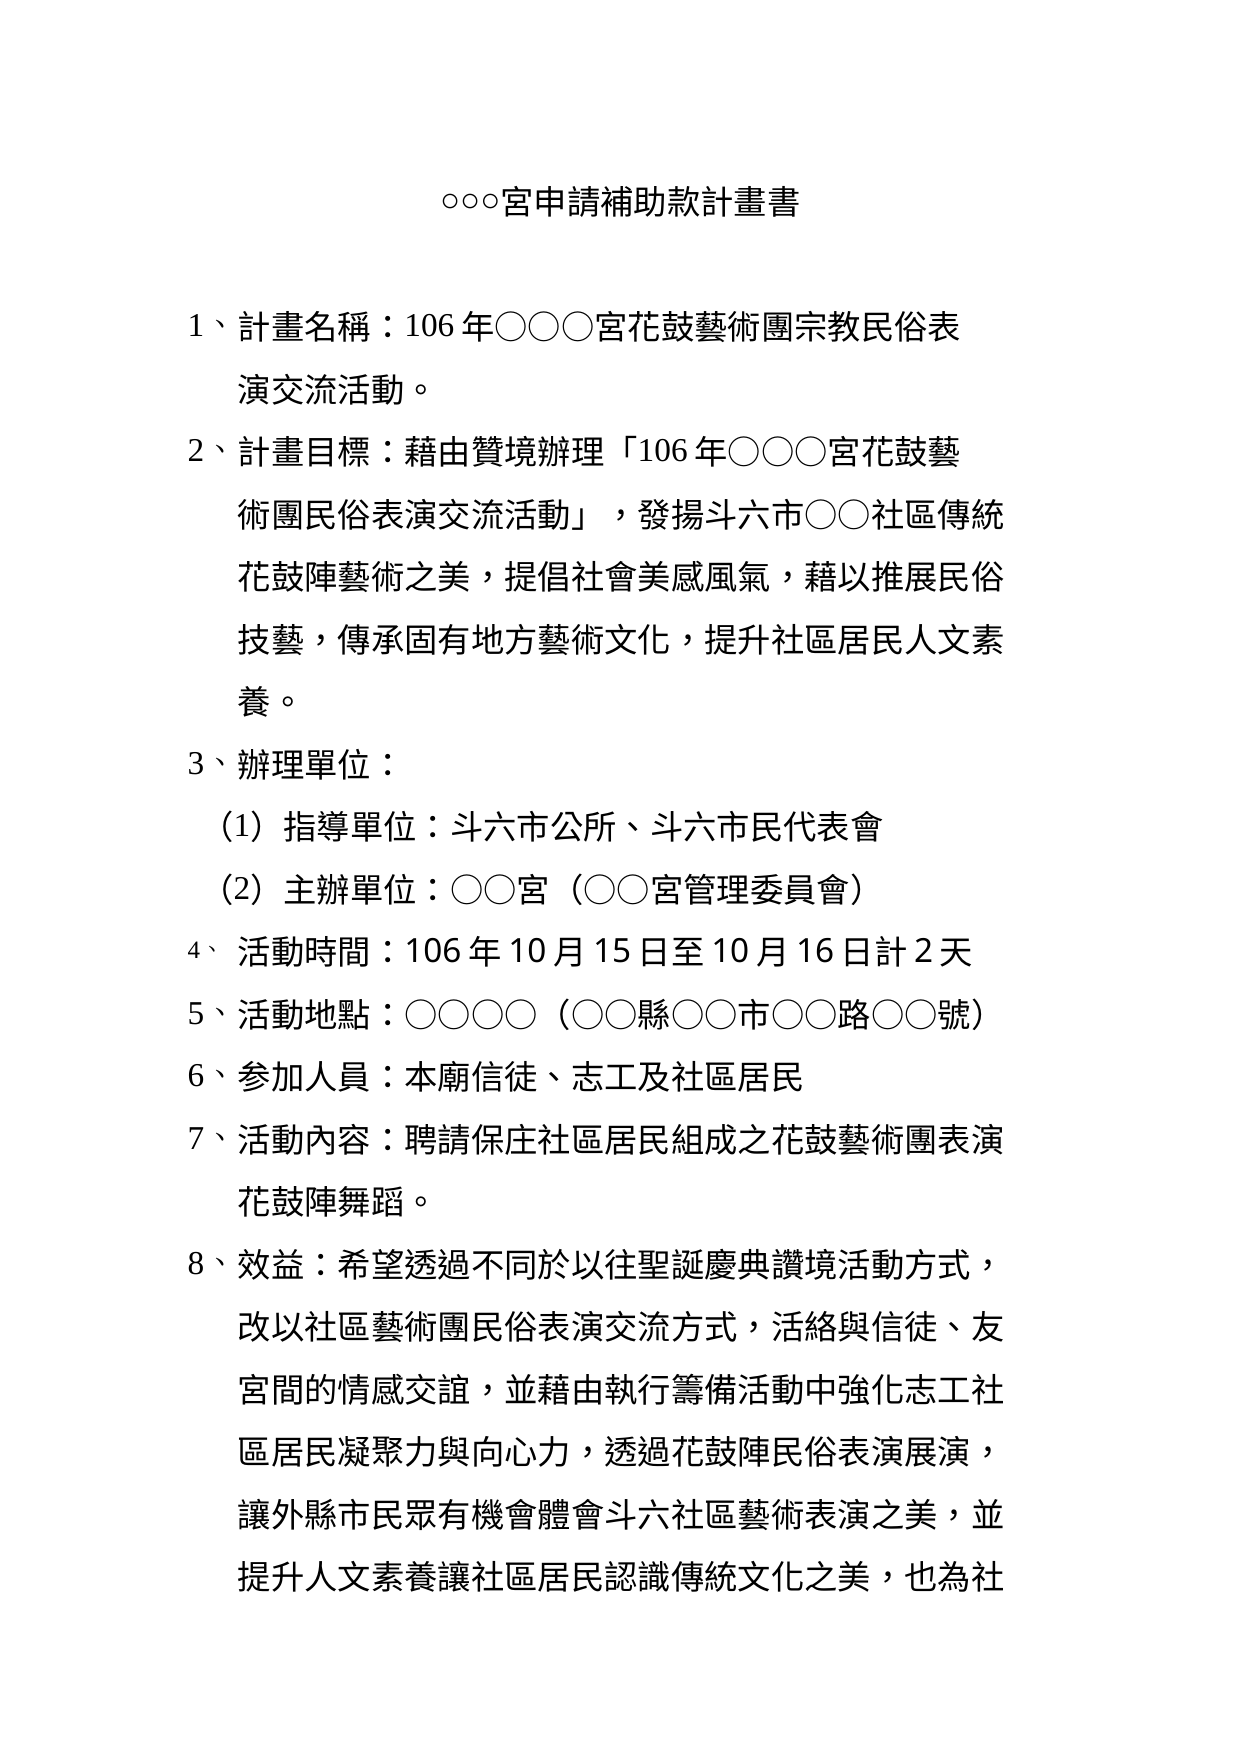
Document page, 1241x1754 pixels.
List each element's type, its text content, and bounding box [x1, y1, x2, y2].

list 参加人員：本廟信徒、志工及社區居民 [187, 1033, 1053, 1096]
list 計畫目標：藉由贊境辦理「106年○○○宮花鼓藝 [187, 408, 1053, 471]
text 讓外縣市民眾有機會體會斗六社區藝術表演之美，並 [187, 1471, 1053, 1533]
list 活動時間：106年10月15日至10月16日計2天 [187, 908, 1053, 971]
text 改以社區藝術團民俗表演交流方式，活絡與信徒、友 [187, 1283, 1053, 1346]
text 花鼓陣藝術之美，提倡社會美感風氣，藉以推展民俗 [187, 533, 1053, 596]
text 區居民凝聚力與向心力，透過花鼓陣民俗表演展演， [187, 1408, 1053, 1471]
list 計畫名稱：106年○○○宮花鼓藝術團宗教民俗表 [187, 283, 1053, 346]
text 術團民俗表演交流活動」，發揚斗六市○○社區傳統 [187, 471, 1053, 533]
text 提升人文素養讓社區居民認識傳統文化之美，也為社 [187, 1533, 1053, 1596]
list 活動內容：聘請保庄社區居民組成之花鼓藝術團表演 [187, 1096, 1053, 1158]
text 花鼓陣舞蹈。 [187, 1158, 1053, 1221]
text 養。 [187, 658, 1053, 721]
list 辦理單位： [187, 721, 1053, 783]
list 效益：希望透過不同於以往聖誕慶典讚境活動方式， [187, 1221, 1053, 1283]
list 主辦單位：○○宮（○○宮管理委員會） [200, 846, 1053, 908]
list 指導單位：斗六市公所、斗六市民代表會 [200, 783, 1053, 846]
text 技藝，傳承固有地方藝術文化，提升社區居民人文素 [187, 596, 1053, 658]
text 演交流活動。 [187, 346, 1053, 408]
text 宮間的情感交誼，並藉由執行籌備活動中強化志工社 [187, 1346, 1053, 1408]
list 活動地點：○○○○（○○縣○○市○○路○○號） [187, 971, 1053, 1033]
text ○○○宮申請補助款計畫書 [187, 158, 1053, 221]
